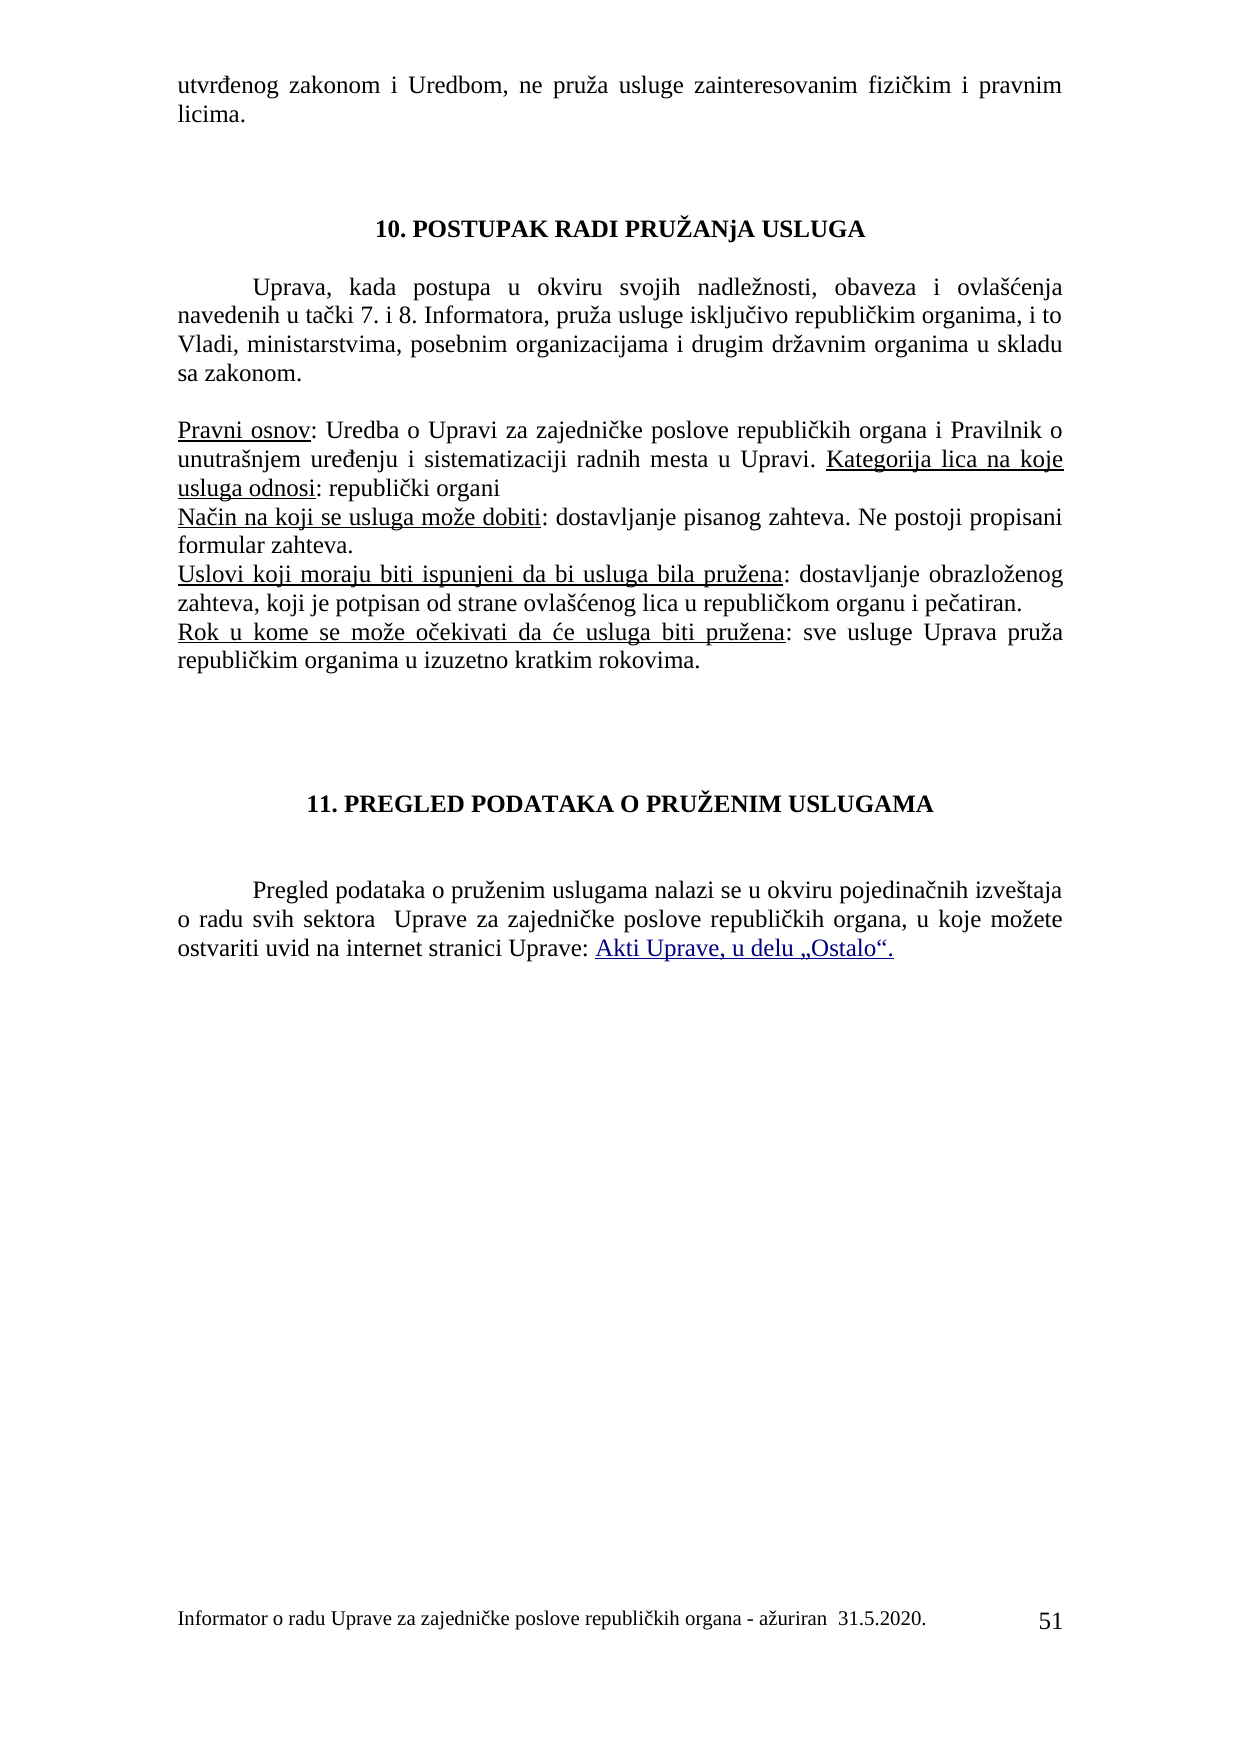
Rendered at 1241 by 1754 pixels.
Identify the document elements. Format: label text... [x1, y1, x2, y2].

text Pregled podataka o pruženim uslugama nalazi se u okviru pojedinačnih izveštaja o radu svih sektora Uprave za zajedničke poslove republičkih organa, u koje možete ostvariti uvid na internet stranici Uprave: Akti Uprave, u delu „Ostalo“. [177, 875, 1063, 962]
text utvrđenog zakonom i Uredbom, ne pruža usluge zainteresovanim fizičkim i pravnim licima. [177, 70, 1063, 128]
text Rok u kome se može očekivati da će usluga biti pružena: sve usluge Uprava pruža republičkim organima u izuzetno kratkim rokovima. [177, 617, 1063, 674]
text Pravni osnov: Uredba o Upravi za zajedničke poslove republičkih organa i Pravilnik o unutrašnjem uređenju i sistematizaciji radnih mesta u Upravi. Kategorija lica na koje usluga odnosi: republički organi [177, 415, 1063, 502]
text Način na koji se usluga može dobiti: dostavlјanje pisanog zahteva. Ne postoji propisani formular zahteva. [177, 502, 1063, 559]
text 10. POSTUPAK RADI PRUŽANјA USLUGA [177, 214, 1063, 243]
text Uslovi koji moraju biti ispunjeni da bi usluga bila pružena: dostavlјanje obrazloženog zahteva, koji je potpisan od strane ovlašćenog lica u republičkom organu i pečatiran. [177, 559, 1063, 617]
text Uprava, kada postupa u okviru svojih nadležnosti, obaveza i ovlašćenja navedenih u tački 7. i 8. Informatora, pruža usluge isklјučivo republičkim organima, i to Vladi, ministarstvima, posebnim organizacijama i drugim državnim organima u skladu sa zakonom. [177, 272, 1063, 387]
text 11. PREGLED PODATAKA O PRUŽENIM USLUGAMA [177, 789, 1063, 818]
